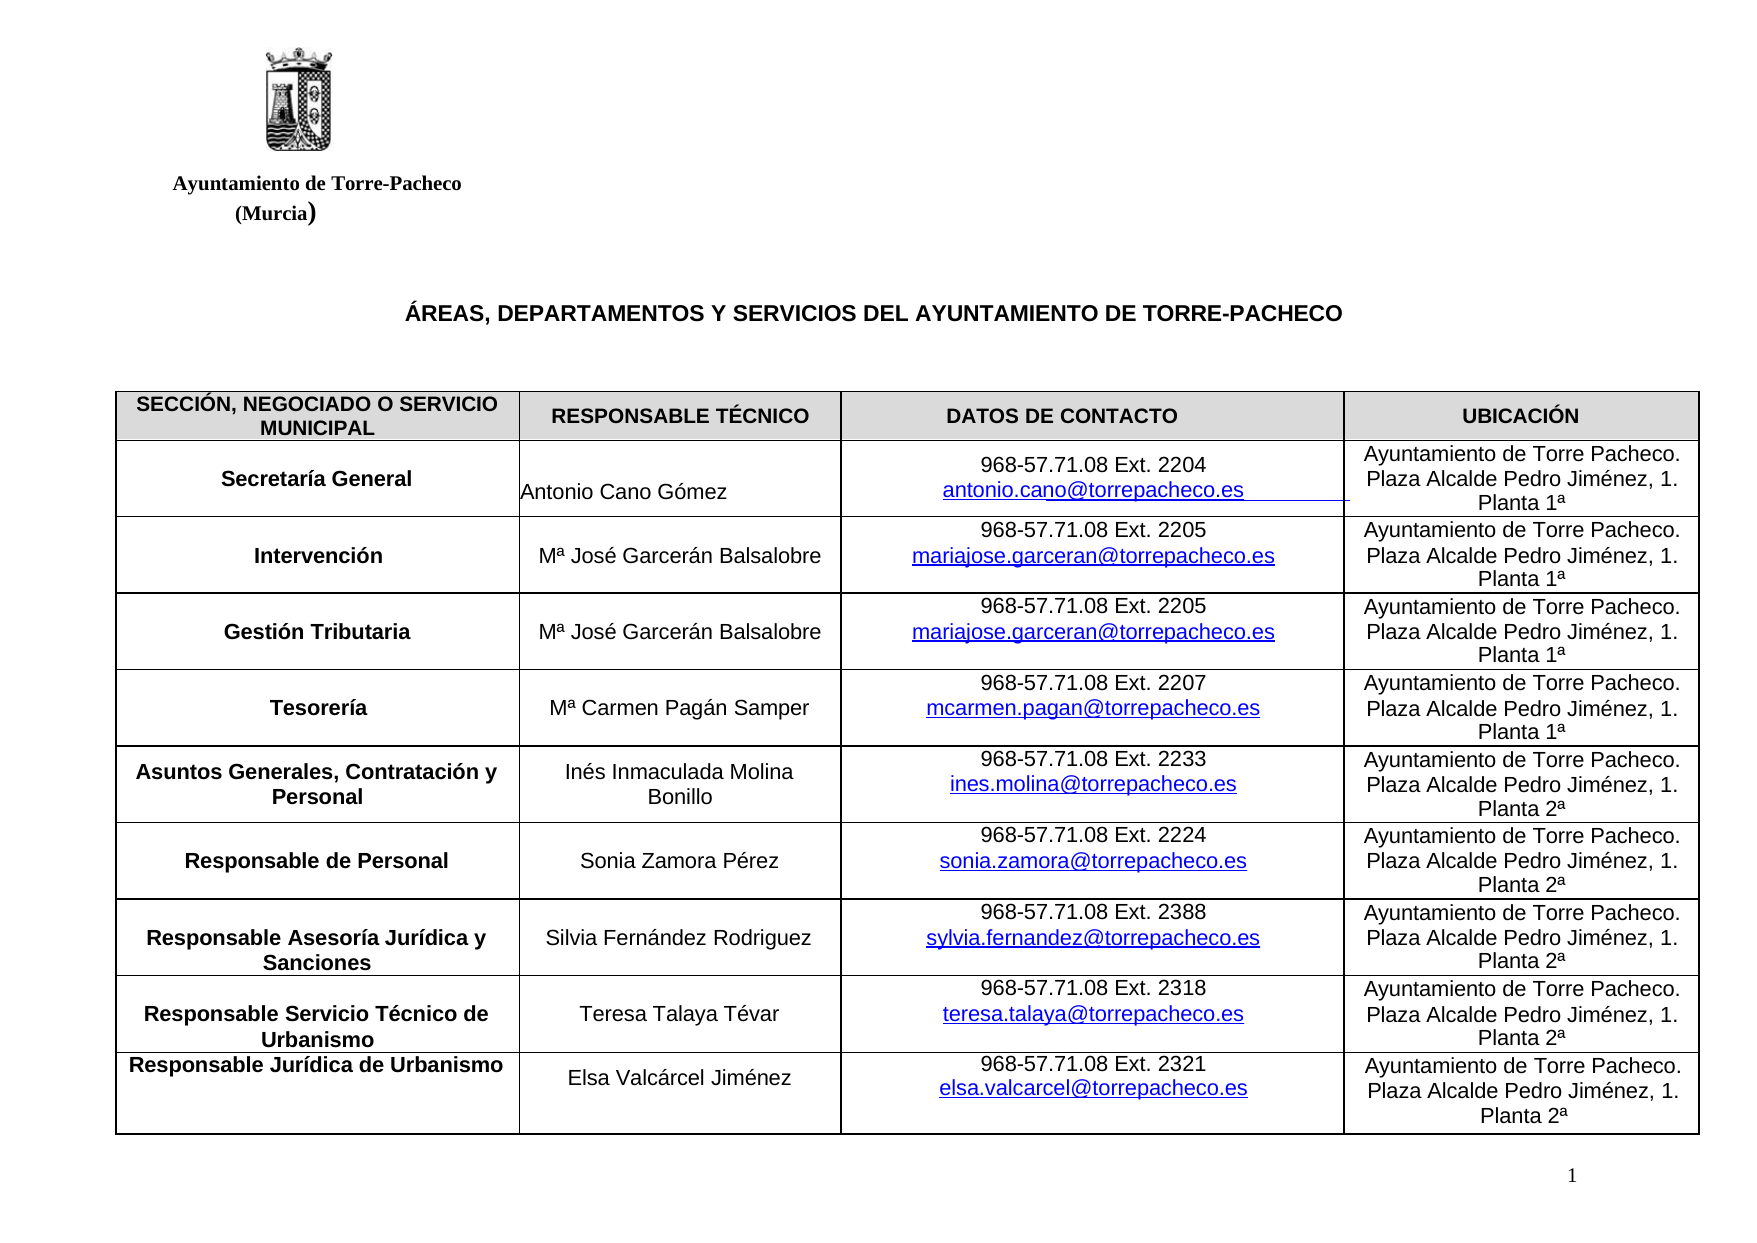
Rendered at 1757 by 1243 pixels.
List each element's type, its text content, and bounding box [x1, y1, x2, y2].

table_header SECCIÓN, NEGOCIADO O SERVICIO MUNICIPAL [117, 392, 519, 439]
table_cell Antonio Cano Gómez [520, 441, 840, 516]
table_cell 968-57.71.08 Ext. 2233 ines.molina@torrepacheco.es [842, 747, 1343, 822]
table_cell Responsable Jurídica de Urbanismo [117, 1053, 519, 1133]
table_cell Responsable Asesoría Jurídica y Sanciones [117, 900, 519, 975]
table_cell 968-57.71.08 Ext. 2207 mcarmen.pagan@torrepacheco.es [842, 670, 1343, 745]
text ÁREAS, DEPARTAMENTOS Y SERVICIOS DEL AYUNTAMIENTO DE TORRE-PACHECO [404, 300, 1712, 327]
table_cell Intervención [117, 517, 519, 592]
table_cell 968-57.71.08 Ext. 2321 elsa.valcarcel@torrepacheco.es [842, 1053, 1343, 1133]
table_cell 968-57.71.08 Ext. 2388 sylvia.fernandez@torrepacheco.es [842, 900, 1343, 975]
table_cell Elsa Valcárcel Jiménez [520, 1053, 840, 1133]
table_cell Inés Inmaculada Molina Bonillo [520, 747, 840, 822]
table_cell Ayuntamiento de Torre Pacheco. Plaza Alcalde Pedro Jiménez, 1. Planta 2ª [1345, 976, 1698, 1051]
table_cell Sonia Zamora Pérez [520, 823, 840, 898]
table_cell Asuntos Generales, Contratación y Personal [117, 747, 519, 822]
table_cell Gestión Tributaria [117, 594, 519, 669]
table_cell Secretaría General [117, 441, 519, 516]
table_cell Mª José Garcerán Balsalobre [520, 594, 840, 669]
table_cell 968-57.71.08 Ext. 2224 sonia.zamora@torrepacheco.es [842, 823, 1343, 898]
table_cell Mª José Garcerán Balsalobre [520, 517, 840, 592]
table_cell 968-57.71.08 Ext. 2205 mariajose.garceran@torrepacheco.es [842, 517, 1343, 592]
table_cell Ayuntamiento de Torre Pacheco. Plaza Alcalde Pedro Jiménez, 1. Planta 1ª [1345, 594, 1698, 669]
table_cell Ayuntamiento de Torre Pacheco. Plaza Alcalde Pedro Jiménez, 1. Planta 1ª [1345, 670, 1698, 745]
table_cell Ayuntamiento de Torre Pacheco. Plaza Alcalde Pedro Jiménez, 1. Planta 2ª [1345, 823, 1698, 898]
table_cell Silvia Fernández Rodriguez [520, 900, 840, 975]
table_cell 968-57.71.08 Ext. 2204 antonio.cano@torrepacheco.es [842, 441, 1343, 516]
table_cell 968-57.71.08 Ext. 2318 teresa.talaya@torrepacheco.es [842, 976, 1343, 1051]
table_cell Ayuntamiento de Torre Pacheco. Plaza Alcalde Pedro Jiménez, 1. Planta 1ª [1345, 441, 1698, 516]
table_cell Ayuntamiento de Torre Pacheco. Plaza Alcalde Pedro Jiménez, 1. Planta 2ª [1345, 747, 1698, 822]
table_cell Mª Carmen Pagán Samper [520, 670, 840, 745]
table_cell 968-57.71.08 Ext. 2205 mariajose.garceran@torrepacheco.es [842, 594, 1343, 669]
table_cell Ayuntamiento de Torre Pacheco. Plaza Alcalde Pedro Jiménez, 1. Planta 2ª [1345, 900, 1698, 975]
table_cell Ayuntamiento de Torre Pacheco. Plaza Alcalde Pedro Jiménez, 1. Planta 2ª [1345, 1053, 1698, 1133]
table_cell Responsable Servicio Técnico de Urbanismo [117, 976, 519, 1051]
table_header RESPONSABLE TÉCNICO [520, 392, 840, 439]
table_cell Ayuntamiento de Torre Pacheco. Plaza Alcalde Pedro Jiménez, 1. Planta 1ª [1345, 517, 1698, 592]
table_cell Responsable de Personal [117, 823, 519, 898]
table_cell Tesorería [117, 670, 519, 745]
table_header DATOS DE CONTACTO [842, 392, 1343, 439]
table_header UBICACIÓN [1345, 392, 1698, 439]
table_cell Teresa Talaya Tévar [520, 976, 840, 1051]
